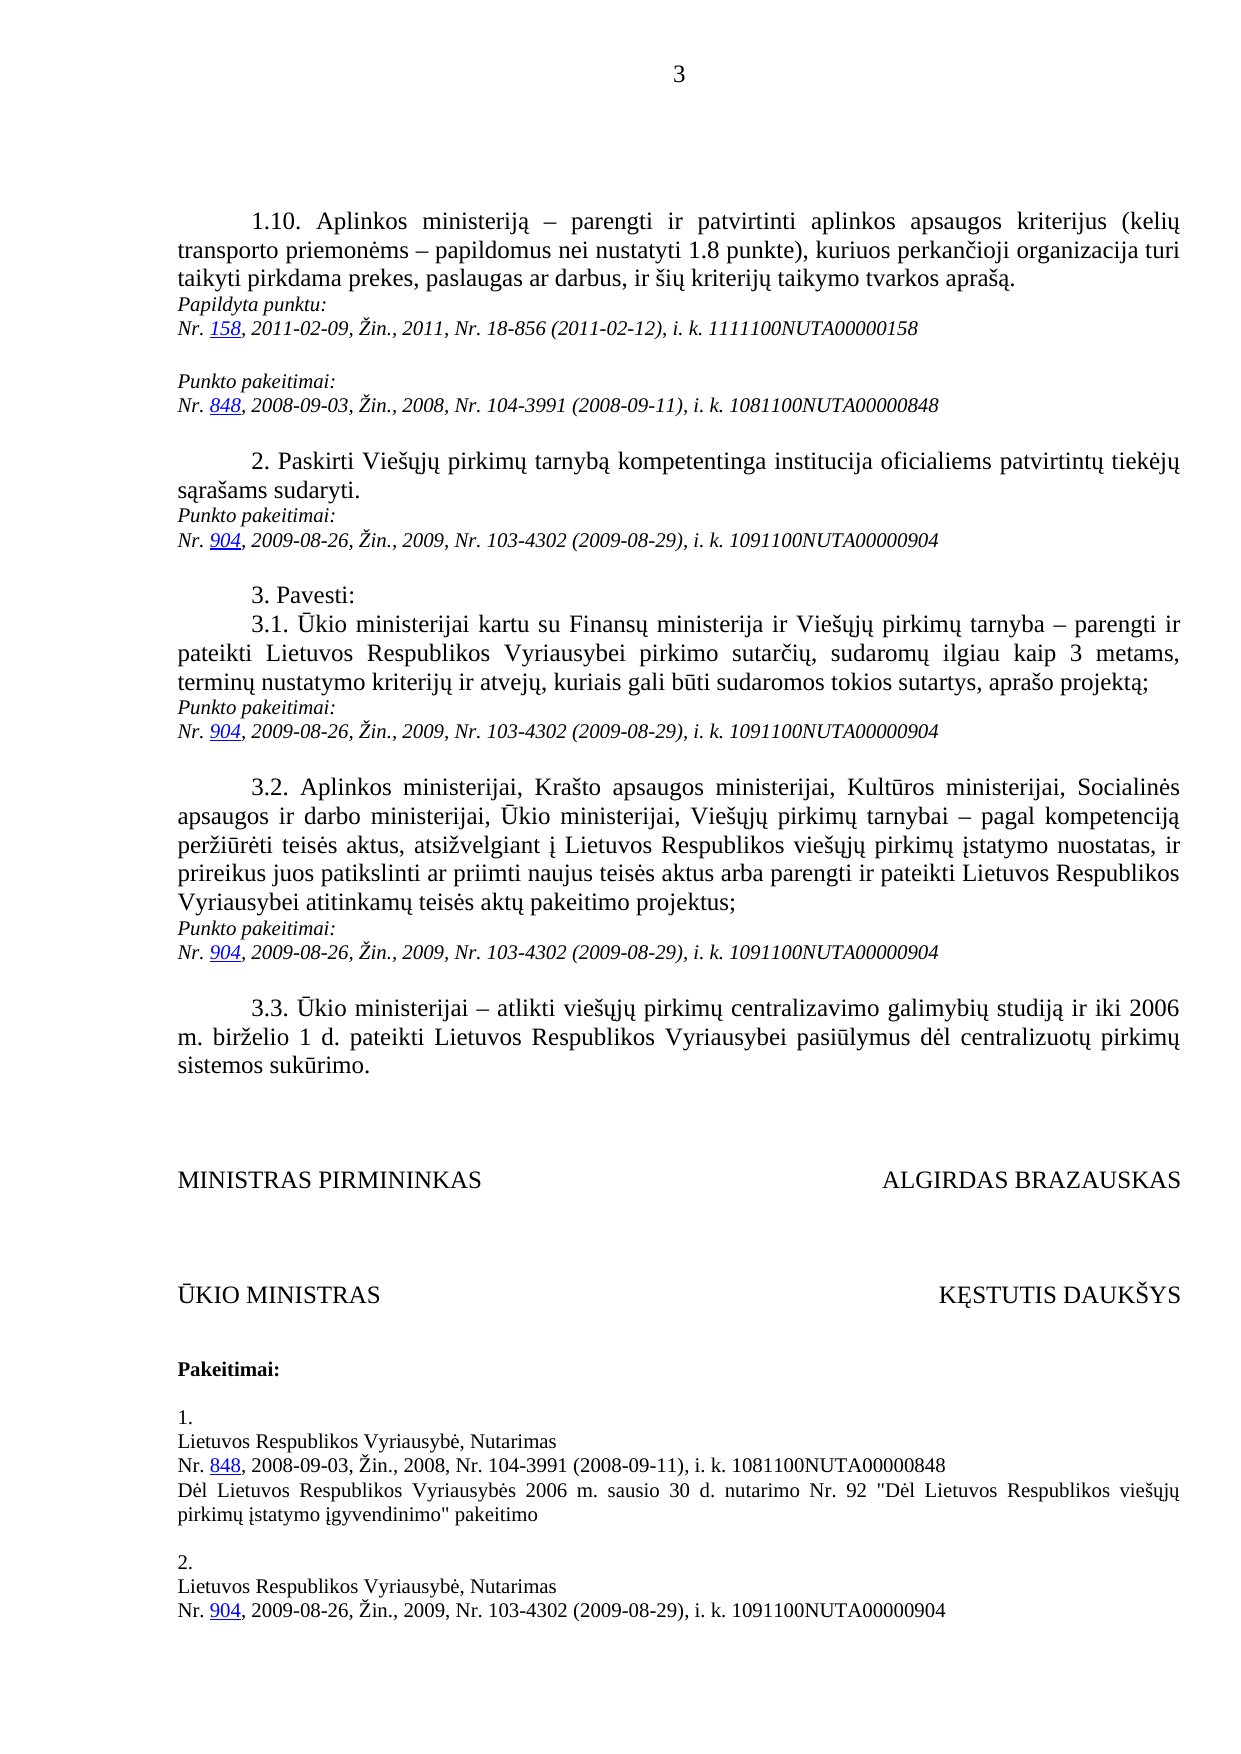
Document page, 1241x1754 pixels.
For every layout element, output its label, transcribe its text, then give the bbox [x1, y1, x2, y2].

text Pakeitimai: [177, 1357, 1181, 1381]
text 3.2. Aplinkos ministerijai, Krašto apsaugos ministerijai, Kultūros ministerijai, Socialinės apsaugos ir darbo ministerijai, Ūkio ministerijai, Viešųjų pirkimų tarnybai – pagal kompetenciją peržiūrėti teisės aktus, atsižvelgiant į Lietuvos Respublikos viešųjų pirkimų įstatymo nuostatas, ir prireikus juos patikslinti ar priimti naujus teisės aktus arba parengti ir pateikti Lietuvos Respublikos Vyriausybei atitinkamų teisės aktų pakeitimo projektus; [177, 772, 1181, 916]
text Nr. 904, 2009-08-26, Žin., 2009, Nr. 103-4302 (2009-08-29), i. k. 1091100NUTA00000904 [177, 940, 1181, 964]
text Nr. 904, 2009-08-26, Žin., 2009, Nr. 103-4302 (2009-08-29), i. k. 1091100NUTA00000904 [177, 719, 1181, 743]
text 3. Pavesti: [177, 580, 1181, 609]
text Lietuvos Respublikos Vyriausybė, Nutarimas [177, 1429, 1181, 1453]
text 1. [177, 1405, 1181, 1429]
text 3.1. Ūkio ministerijai kartu su Finansų ministerija ir Viešųjų pirkimų tarnyba – parengti ir pateikti Lietuvos Respublikos Vyriausybei pirkimo sutarčių, sudaromų ilgiau kaip 3 metams, terminų nustatymo kriterijų ir atvejų, kuriais gali būti sudaromos tokios sutartys, aprašo projektą; [177, 609, 1181, 695]
text Punkto pakeitimai: [177, 916, 1181, 940]
text Nr. 158, 2011-02-09, Žin., 2011, Nr. 18-856 (2011-02-12), i. k. 1111100NUTA00000158 [177, 316, 1181, 340]
text Punkto pakeitimai: [177, 503, 1181, 527]
text Punkto pakeitimai: [177, 695, 1181, 719]
text Ūkio ministras Kęstutis Daukšys [177, 1280, 1181, 1309]
text Nr. 848, 2008-09-03, Žin., 2008, Nr. 104-3991 (2008-09-11), i. k. 1081100NUTA00000848 [177, 1453, 1181, 1477]
text 3.3. Ūkio ministerijai – atlikti viešųjų pirkimų centralizavimo galimybių studiją ir iki 2006 m. birželio 1 d. pateikti Lietuvos Respublikos Vyriausybei pasiūlymus dėl centralizuotų pirkimų sistemos sukūrimo. [177, 993, 1181, 1079]
text 1.10. Aplinkos ministeriją – parengti ir patvirtinti aplinkos apsaugos kriterijus (kelių transporto priemonėms – papildomus nei nustatyti 1.8 punkte), kuriuos perkančioji organizacija turi taikyti pirkdama prekes, paslaugas ar darbus, ir šių kriterijų taikymo tvarkos aprašą. [177, 206, 1181, 292]
text Nr. 904, 2009-08-26, Žin., 2009, Nr. 103-4302 (2009-08-29), i. k. 1091100NUTA00000904 [177, 527, 1181, 552]
text Nr. 904, 2009-08-26, Žin., 2009, Nr. 103-4302 (2009-08-29), i. k. 1091100NUTA00000904 [177, 1598, 1181, 1622]
text Nr. 848, 2008-09-03, Žin., 2008, Nr. 104-3991 (2008-09-11), i. k. 1081100NUTA00000848 [177, 393, 1181, 417]
text Papildyta punktu: [177, 292, 1181, 316]
text Dėl Lietuvos Respublikos Vyriausybės 2006 m. sausio 30 d. nutarimo Nr. 92 "Dėl Lietuvos Respublikos viešųjų pirkimų įstatymo įgyvendinimo" pakeitimo [177, 1477, 1181, 1526]
text Ministras Pirmininkas Algirdas Brazauskas [177, 1165, 1181, 1194]
text Punkto pakeitimai: [177, 369, 1181, 393]
text 2. [177, 1550, 1181, 1574]
text 2. Paskirti Viešųjų pirkimų tarnybą kompetentinga institucija oficialiems patvirtintų tiekėjų sąrašams sudaryti. [177, 446, 1181, 503]
text Lietuvos Respublikos Vyriausybė, Nutarimas [177, 1574, 1181, 1598]
